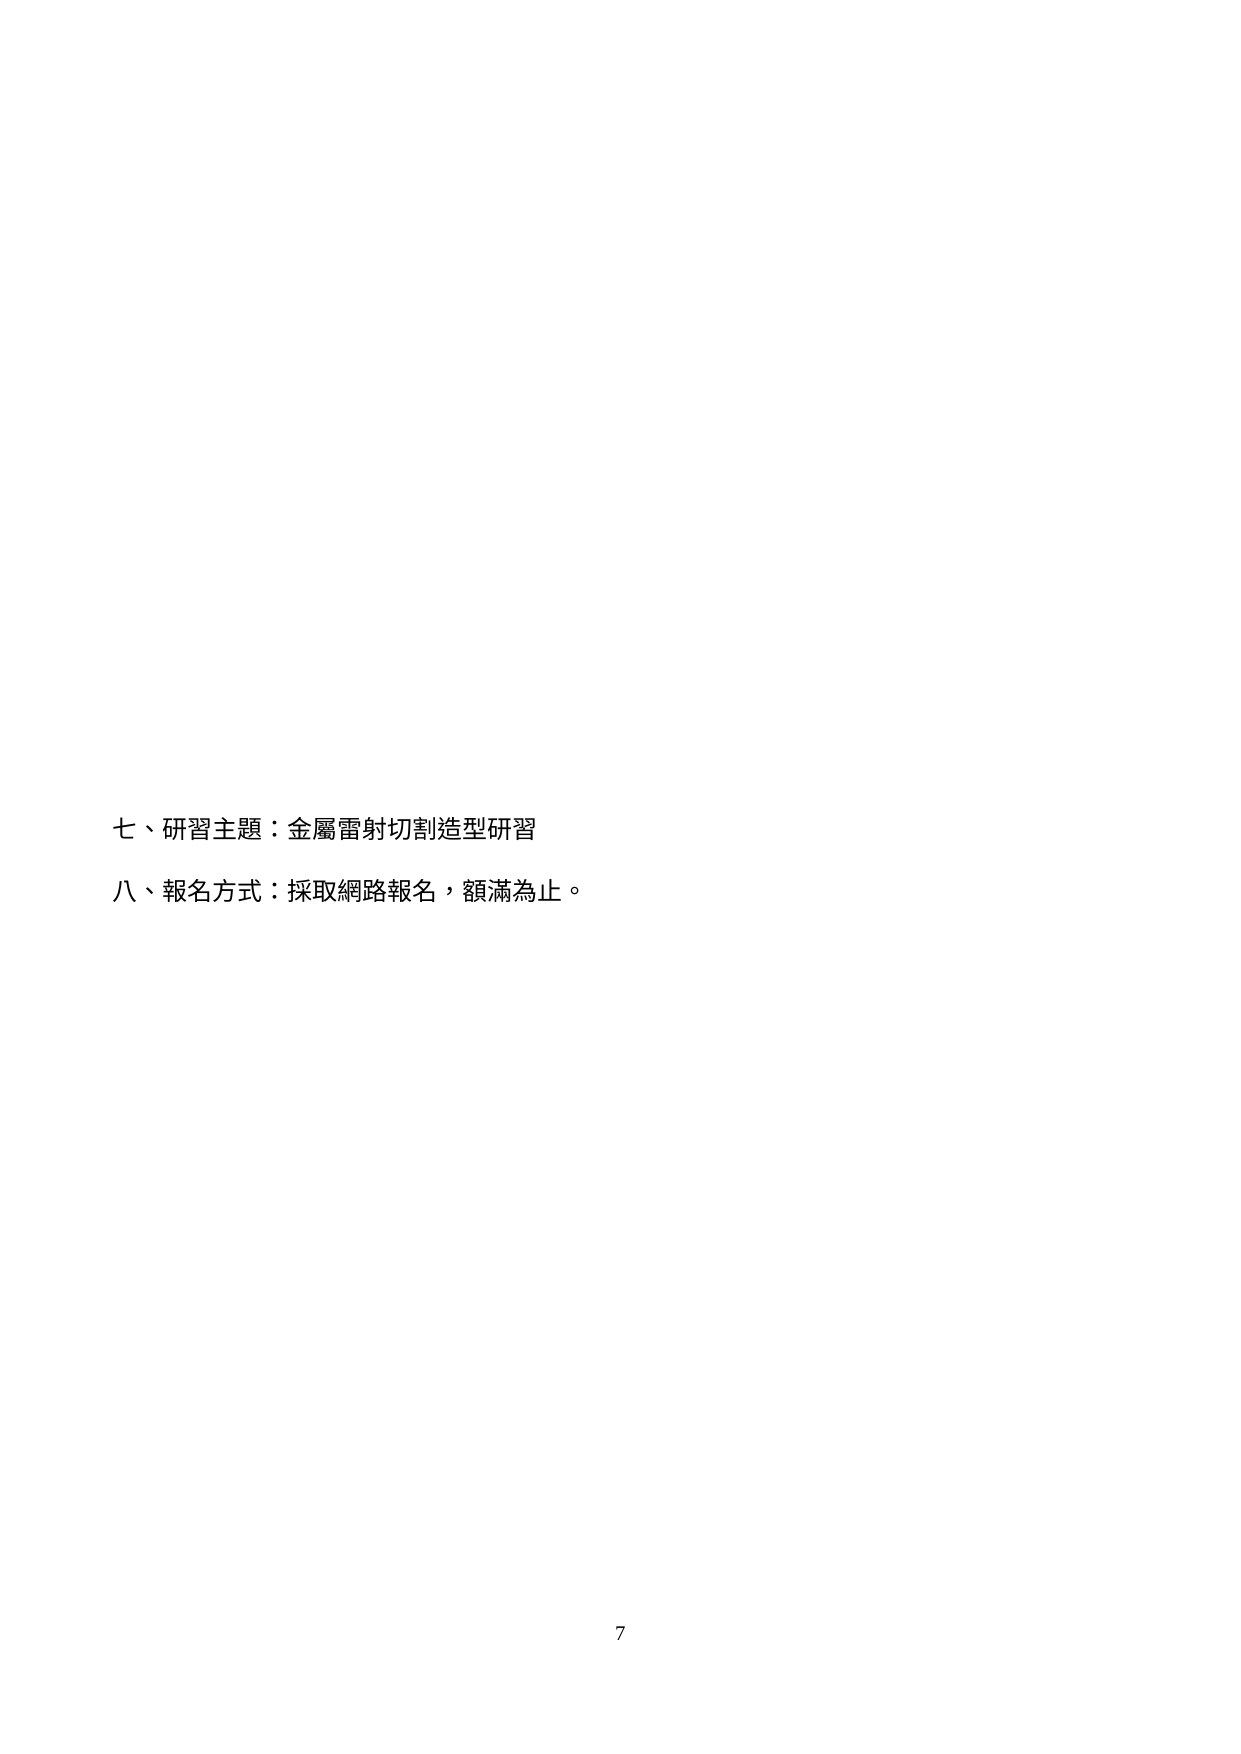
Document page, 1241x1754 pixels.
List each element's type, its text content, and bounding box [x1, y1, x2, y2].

text 八、報名方式：採取網路報名，額滿為止。 [112, 848, 1128, 911]
text 七、研習主題：金屬雷射切割造型研習 [112, 786, 1128, 848]
